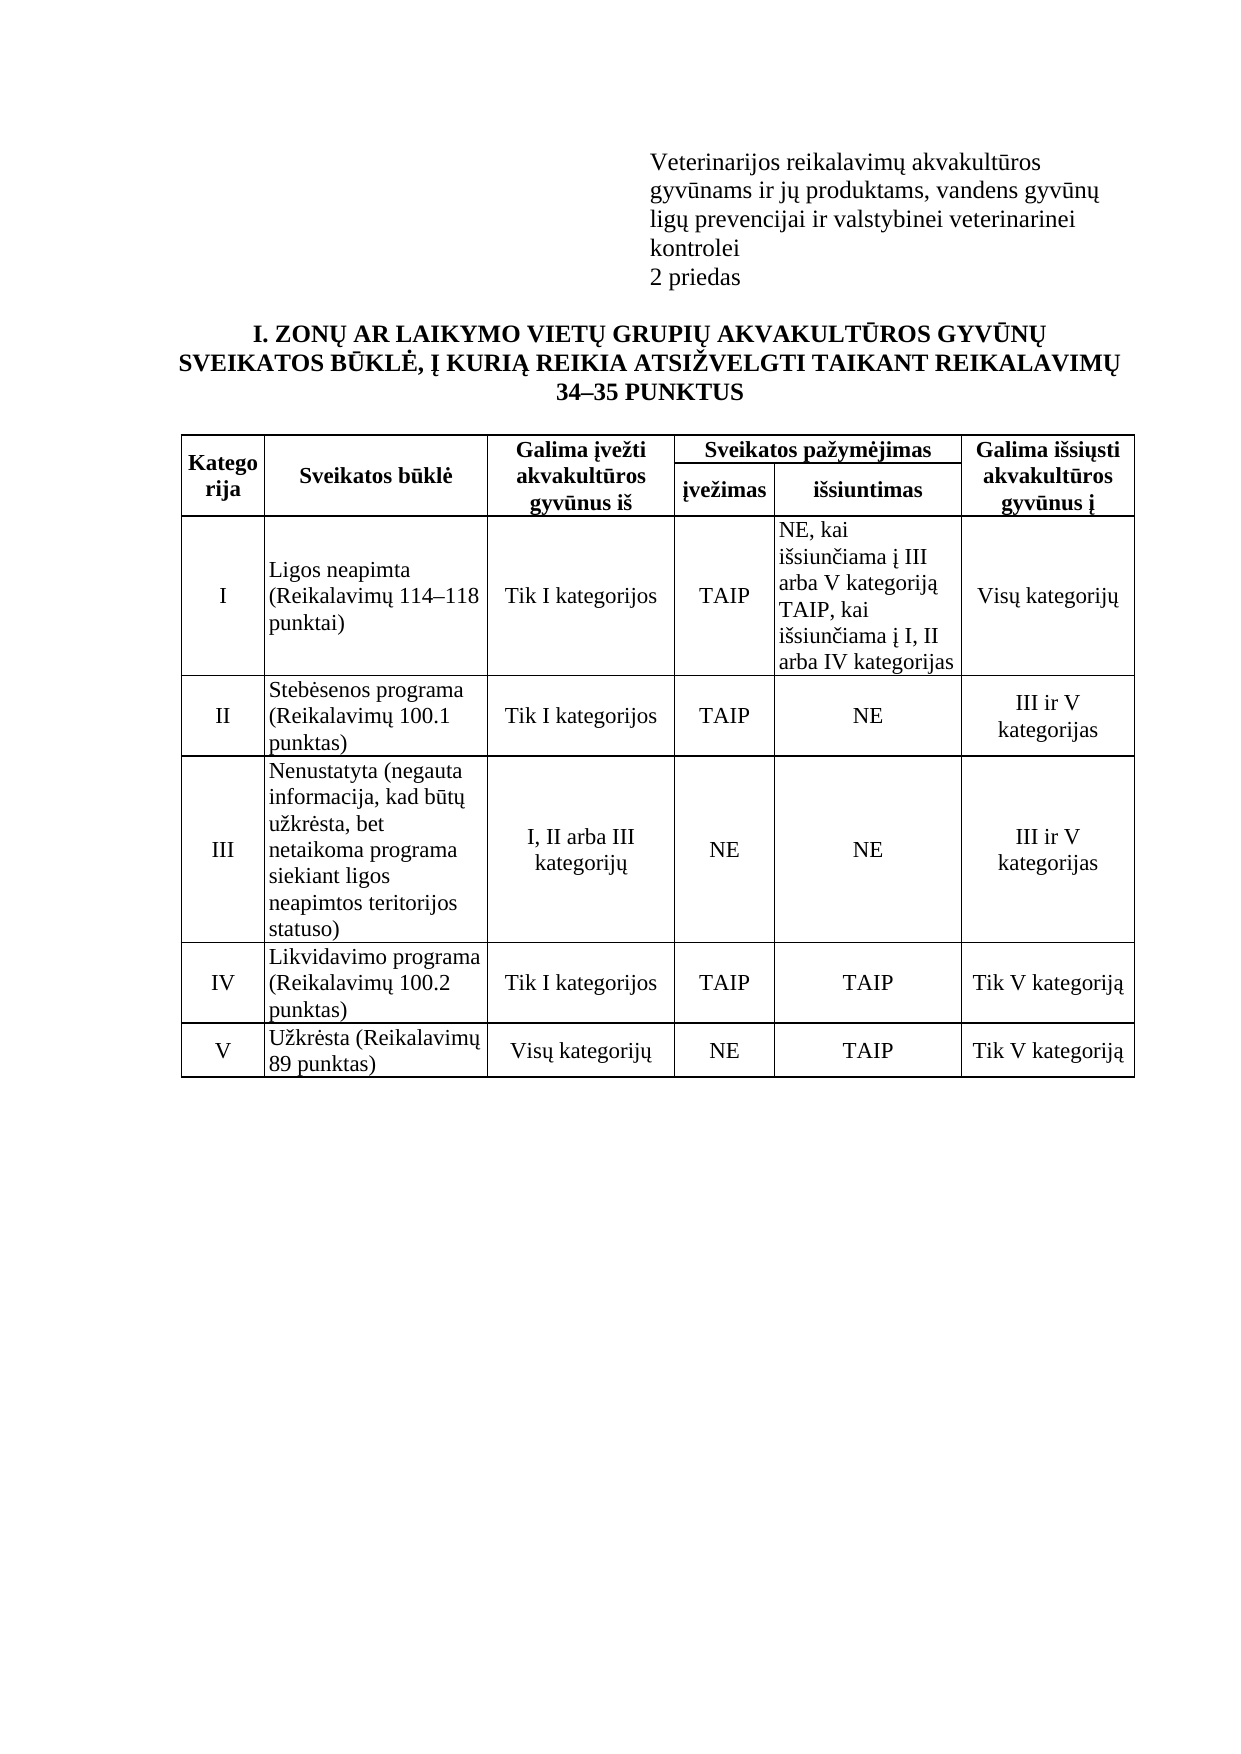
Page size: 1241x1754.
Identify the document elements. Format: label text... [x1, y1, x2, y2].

text I. ZONŲ AR LAIKYMO VIETŲ GRUPIŲ AKVAKULTŪROS GYVŪNŲ SVEIKATOS BŪKLĖ, Į KURIĄ REIKIA ATSIŽVELGTI TAIKANT REIKALAVIMŲ 34–35 PUNKTUS [177, 319, 1122, 406]
text 2 priedas [649, 262, 1122, 291]
table_header Kategorija [182, 436, 264, 515]
table_cell I [182, 517, 264, 675]
table_cell III ir V kategorijas [962, 676, 1134, 755]
table_cell II [182, 676, 264, 755]
table_cell IV [182, 943, 264, 1022]
table_cell Tik V kategoriją [962, 1024, 1134, 1076]
table_cell TAIP [775, 1024, 961, 1076]
table_cell Ligos neapimta (Reikalavimų 114–118 punktai) [265, 517, 487, 675]
table_cell Visų kategorijų [962, 517, 1134, 675]
table_cell išsiuntimas [775, 464, 961, 515]
text gyvūnams ir jų produktams, vandens gyvūnų [649, 176, 1122, 204]
table_cell TAIP [775, 943, 961, 1022]
text Veterinarijos reikalavimų akvakultūros [649, 147, 1122, 176]
table_cell III [182, 757, 264, 941]
table_cell Visų kategorijų [488, 1024, 674, 1076]
table_cell Tik I kategorijos [488, 943, 674, 1022]
text ligų prevencijai ir valstybinei veterinarinei [649, 204, 1122, 233]
table_cell NE [775, 757, 961, 941]
table_cell TAIP [675, 517, 774, 675]
table_cell NE [675, 757, 774, 941]
table_cell Tik I kategorijos [488, 676, 674, 755]
table_cell NE [775, 676, 961, 755]
table_cell III ir V kategorijas [962, 757, 1134, 941]
table_header Sveikatos būklė [265, 436, 487, 515]
table_cell TAIP [675, 676, 774, 755]
table_cell įvežimas [675, 464, 774, 515]
table_cell Tik V kategoriją [962, 943, 1134, 1022]
table_cell NE [675, 1024, 774, 1076]
table_cell I, II arba III kategorijų [488, 757, 674, 941]
text kontrolei [649, 233, 1122, 262]
table_cell V [182, 1024, 264, 1076]
table_cell TAIP [675, 943, 774, 1022]
table_cell Tik I kategorijos [488, 517, 674, 675]
